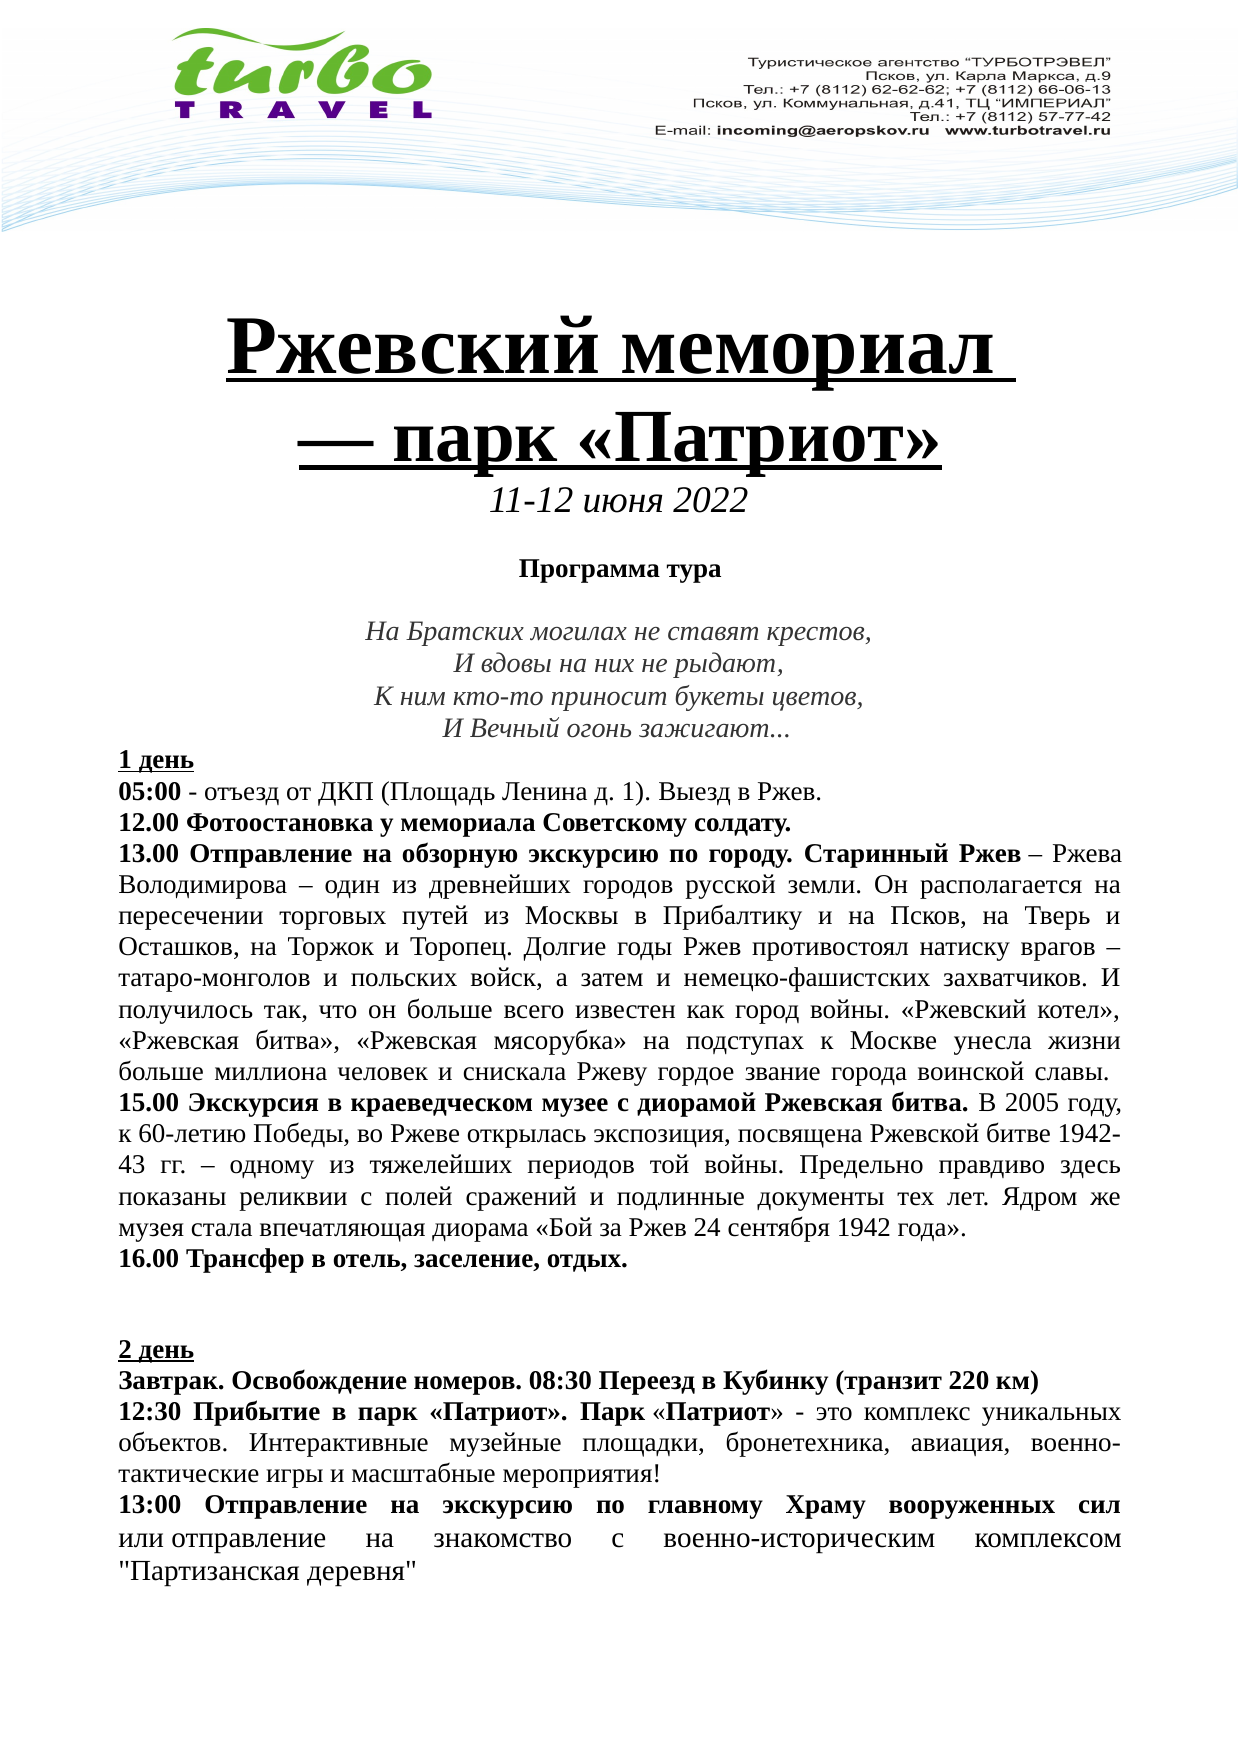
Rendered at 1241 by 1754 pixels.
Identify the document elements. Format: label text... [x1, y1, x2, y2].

text — парк «Патриот» [118, 391, 1122, 477]
picture [1, 28, 1238, 232]
text Завтрак. Освобождение номеров. 08:30 Переезд в Кубинку (транзит 220 км) [118, 1364, 1122, 1395]
text Программа тура [118, 552, 1122, 583]
text 13:00 Отправление на экскурсию по главному Храму вооруженных сил или отправление на знакомство с военно-историческим комплексом "Партизанская деревня" [118, 1489, 1122, 1587]
text 1 день [118, 743, 1122, 775]
text На Братских могилах не ставят крестов, И вдовы на них не рыдают, К ним кто-то приносит букеты цветов, И Вечный огонь зажигают... [118, 614, 1122, 743]
text Ржевский мемориал [118, 295, 1122, 391]
text 12.00 Фотоостановка у мемориала Советскому солдату. [118, 806, 1122, 837]
text 2 день [118, 1333, 1122, 1364]
text 05:00 - отъезд от ДКП (Площадь Ленина д. 1). Выезд в Ржев. [118, 775, 1122, 806]
text 16.00 Трансфер в отель, заселение, отдых. [118, 1242, 1122, 1273]
text 12:30 Прибытие в парк «Патриот». Парк «Патриот» - это комплекс уникальных объектов. Интерактивные музейные площадки, бронетехника, авиация, военно-тактические игры и масштабные мероприятия! [118, 1395, 1122, 1489]
text 13.00 Отправление на обзорную экскурсию по городу. Старинный Ржев – Ржева Володимирова – один из древнейших городов русской земли. Он располагается на пересечении торговых путей из Москвы в Прибалтику и на Псков, на Тверь и Осташков, на Торжок и Торопец. Долгие годы Ржев противостоял натиску врагов – татаро-монголов и польских войск, а затем и немецко-фашистских захватчиков. И получилось так, что он больше всего известен как город войны. «Ржевский котел», «Ржевская битва», «Ржевская мясорубка» на подступах к Москве унесла жизни больше миллиона человек и снискала Ржеву гордое звание города воинской славы. 15.00 Экскурсия в краеведческом музее с диорамой Ржевская битва. В 2005 году, к 60-летию Победы, во Ржеве открылась экспозиция, посвящена Ржевской битве 1942-43 гг. – одному из тяжелейших периодов той войны. Предельно правдиво здесь показаны реликвии с полей сражений и подлинные документы тех лет. Ядром же музея стала впечатляющая диорама «Бой за Ржев 24 сентября 1942 года». [118, 837, 1122, 1242]
text 11-12 июня 2022 [118, 477, 1122, 521]
